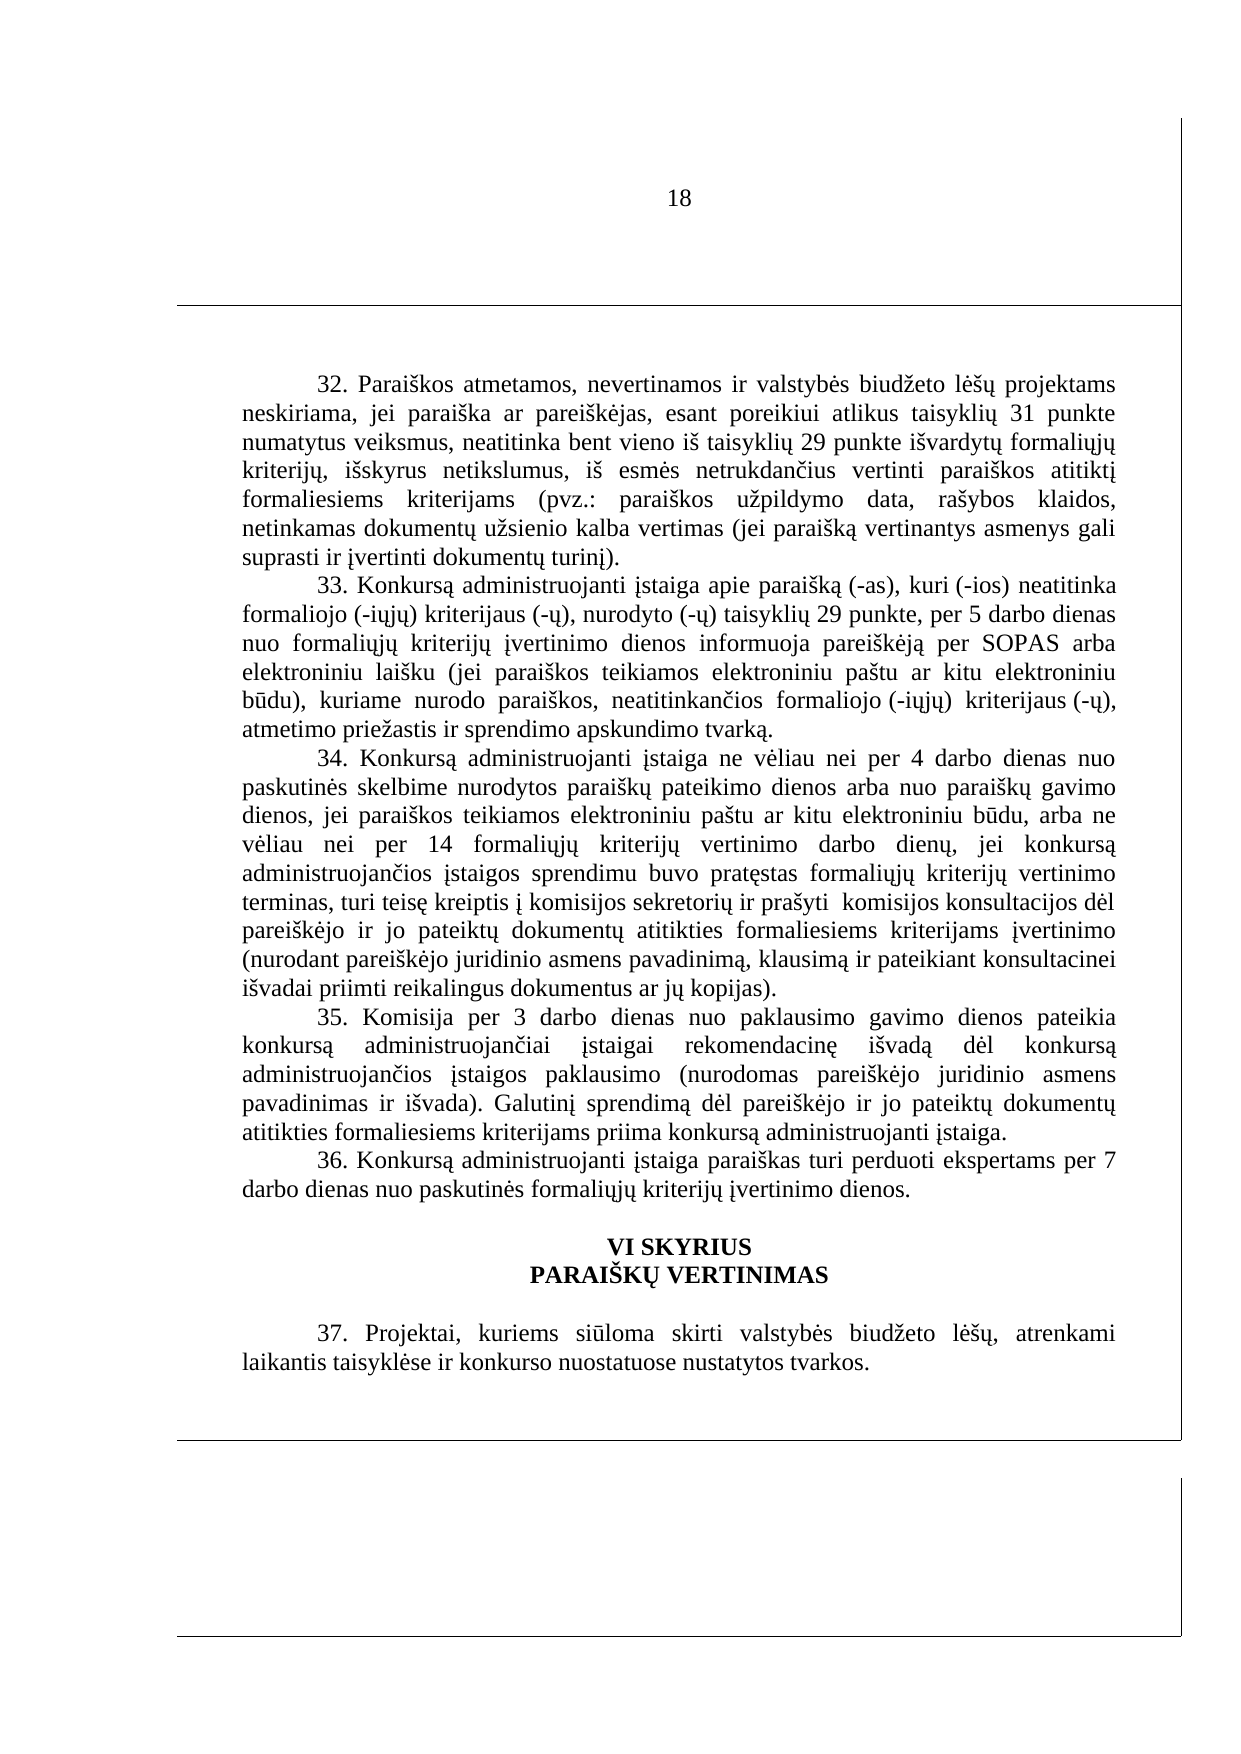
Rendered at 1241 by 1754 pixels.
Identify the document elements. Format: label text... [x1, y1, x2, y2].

text VI SKYRIUS [177, 1232, 1181, 1261]
text 32. Paraiškos atmetamos, nevertinamos ir valstybės biudžeto lėšų projektams neskiriama, jei paraiška ar pareiškėjas, esant poreikiui atlikus taisyklių 31 punkte numatytus veiksmus, neatitinka bent vieno iš taisyklių 29 punkte išvardytų formaliųjų kriterijų, išskyrus netikslumus, iš esmės netrukdančius vertinti paraiškos atitiktį formaliesiems kriterijams (pvz.: paraiškos užpildymo data, rašybos klaidos, netinkamas dokumentų užsienio kalba vertimas (jei paraišką vertinantys asmenys gali suprasti ir įvertinti dokumentų turinį). [177, 305, 1181, 571]
text 36. Konkursą administruojanti įstaiga paraiškas turi perduoti ekspertams per 7 darbo dienas nuo paskutinės formaliųjų kriterijų įvertinimo dienos. [177, 1146, 1181, 1203]
text 34. Konkursą administruojanti įstaiga ne vėliau nei per 4 darbo dienas nuo paskutinės skelbime nurodytos paraiškų pateikimo dienos arba nuo paraiškų gavimo dienos, jei paraiškos teikiamos elektroniniu paštu ar kitu elektroniniu būdu, arba ne vėliau nei per 14 formaliųjų kriterijų vertinimo darbo dienų, jei konkursą administruojančios įstaigos sprendimu buvo pratęstas formaliųjų kriterijų vertinimo terminas, turi teisę kreiptis į komisijos sekretorių ir prašyti komisijos konsultacijos dėl pareiškėjo ir jo pateiktų dokumentų atitikties formaliesiems kriterijams įvertinimo (nurodant pareiškėjo juridinio asmens pavadinimą, klausimą ir pateikiant konsultacinei išvadai priimti reikalingus dokumentus ar jų kopijas). [177, 743, 1181, 1002]
text PARAIŠKŲ VERTINIMAS [177, 1261, 1181, 1289]
text 37. Projektai, kuriems siūloma skirti valstybės biudžeto lėšų, atrenkami laikantis taisyklėse ir konkurso nuostatuose nustatytos tvarkos. [177, 1318, 1181, 1440]
text 35. Komisija per 3 darbo dienas nuo paklausimo gavimo dienos pateikia konkursą administruojančiai įstaigai rekomendacinę išvadą dėl konkursą administruojančios įstaigos paklausimo (nurodomas pareiškėjo juridinio asmens pavadinimas ir išvada). Galutinį sprendimą dėl pareiškėjo ir jo pateiktų dokumentų atitikties formaliesiems kriterijams priima konkursą administruojanti įstaiga. [177, 1002, 1181, 1146]
text 33. Konkursą administruojanti įstaiga apie paraišką (-as), kuri (-ios) neatitinka formaliojo (‑iųjų) kriterijaus (-ų), nurodyto (-ų) taisyklių 29 punkte, per 5 darbo dienas nuo formaliųjų kriterijų įvertinimo dienos informuoja pareiškėją per SOPAS arba elektroniniu laišku (jei paraiškos teikiamos elektroniniu paštu ar kitu elektroniniu būdu), kuriame nurodo paraiškos, neatitinkančios formaliojo (-iųjų) kriterijaus (-ų), atmetimo priežastis ir sprendimo apskundimo tvarką. [177, 571, 1181, 743]
